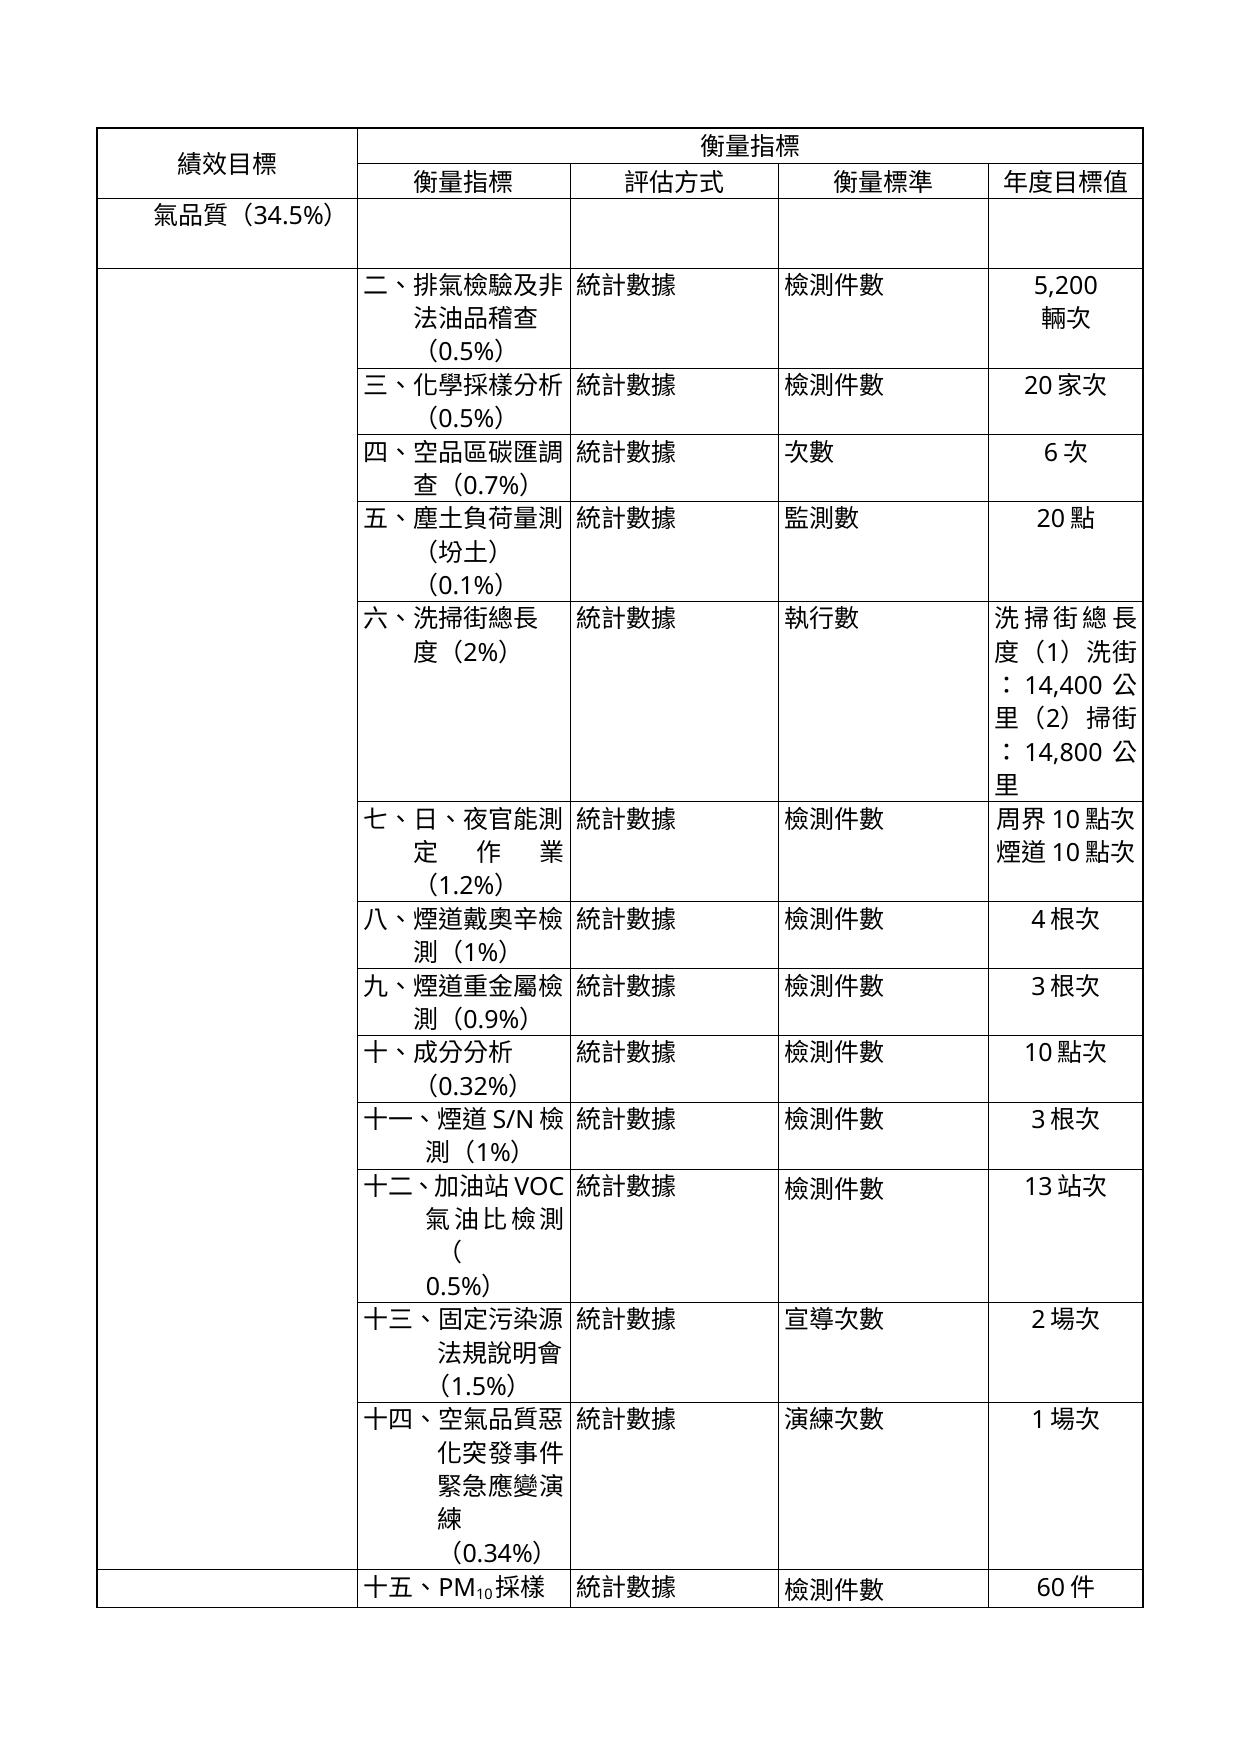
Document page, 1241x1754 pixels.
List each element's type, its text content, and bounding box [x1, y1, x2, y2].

table_cell 統計數據 [571, 1303, 778, 1402]
table_cell 十五、PM10採樣 [358, 1570, 570, 1607]
table_cell 宣導次數 [779, 1303, 988, 1402]
table_cell 檢測件數 [779, 1170, 988, 1302]
table_cell 4根次 [989, 902, 1142, 968]
table_cell 檢測件數 [779, 269, 988, 367]
table_cell 統計數據 [571, 269, 778, 367]
table_cell 統計數據 [571, 1036, 778, 1102]
table_cell 檢測件數 [779, 969, 988, 1035]
table_cell 二、排氣檢驗及非法油品稽查 （0.5%） [358, 269, 570, 367]
table_cell 統計數據 [571, 1103, 778, 1168]
table_cell 衡量標準 [779, 164, 988, 198]
table_cell 統計數據 [571, 902, 778, 968]
table_cell [989, 199, 1142, 267]
table_cell 60件 [989, 1570, 1142, 1607]
table_cell [98, 269, 357, 1569]
table_cell 四、空品區碳匯調查（0.7%） [358, 435, 570, 501]
table_cell 六、洗掃街總長 度（2%） [358, 602, 570, 801]
table_cell 統計數據 [571, 969, 778, 1035]
table_cell 演練次數 [779, 1403, 988, 1569]
table_cell 評估方式 [571, 164, 778, 198]
table_cell 統計數據 [571, 1403, 778, 1569]
table_cell 統計數據 [571, 1570, 778, 1607]
table_cell 檢測件數 [779, 369, 988, 434]
table_cell 檢測件數 [779, 1570, 988, 1607]
table_cell 八、煙道戴奧辛檢測（1%） [358, 902, 570, 968]
table_header 衡量指標 [358, 129, 1142, 162]
table_cell 次數 [779, 435, 988, 501]
table_cell 統計數據 [571, 502, 778, 601]
table_cell 統計數據 [571, 1170, 778, 1302]
table_cell 十三、固定污染源 法規說明會 （1.5%） [358, 1303, 570, 1402]
table_cell 20點 [989, 502, 1142, 601]
table_cell 檢測件數 [779, 902, 988, 968]
table_cell 20家次 [989, 369, 1142, 434]
table_cell [571, 199, 778, 267]
table_cell 十、成分分析 （0.32%） [358, 1036, 570, 1102]
table_cell 氣品質（34.5%） [98, 199, 357, 267]
table_cell 統計數據 [571, 802, 778, 901]
table_cell 10點次 [989, 1036, 1142, 1102]
table_cell 七、日、夜官能測定作業（1.2%） [358, 802, 570, 901]
table_cell 執行數 [779, 602, 988, 801]
table_cell 5,200 輛次 [989, 269, 1142, 367]
table_cell 三、化學採樣分析（0.5%） [358, 369, 570, 434]
table_cell [98, 1570, 357, 1607]
table_cell [779, 199, 988, 267]
table_cell 2場次 [989, 1303, 1142, 1402]
table_cell 十二、加油站VOC 氣油比檢測（ 0.5%） [358, 1170, 570, 1302]
table_cell 檢測件數 [779, 1103, 988, 1168]
table_cell 統計數據 [571, 369, 778, 434]
table_cell 3根次 [989, 969, 1142, 1035]
table_cell 洗掃街總長度（1）洗街：14,400公里（2）掃街：14,800公里 [989, 602, 1142, 801]
table_cell 1場次 [989, 1403, 1142, 1569]
table_cell 統計數據 [571, 602, 778, 801]
table_cell 五、塵土負荷量測（坋土） （0.1%） [358, 502, 570, 601]
table_cell 九、煙道重金屬檢測（0.9%） [358, 969, 570, 1035]
table_cell 13站次 [989, 1170, 1142, 1302]
table_cell 十一、煙道S/N檢 測（1%） [358, 1103, 570, 1168]
table_cell [358, 199, 570, 267]
table_cell 6次 [989, 435, 1142, 501]
table_cell 十四、空氣品質惡 化突發事件緊急應變演練 （0.34%） [358, 1403, 570, 1569]
table_cell 檢測件數 [779, 802, 988, 901]
table_cell 檢測件數 [779, 1036, 988, 1102]
table_cell 年度目標值 [989, 164, 1142, 198]
table_cell 監測數 [779, 502, 988, 601]
table_cell 3根次 [989, 1103, 1142, 1168]
table_header 績效目標 [98, 129, 357, 198]
table_cell 周界10點次 煙道10點次 [989, 802, 1142, 901]
table_cell 衡量指標 [358, 164, 570, 198]
table_cell 統計數據 [571, 435, 778, 501]
